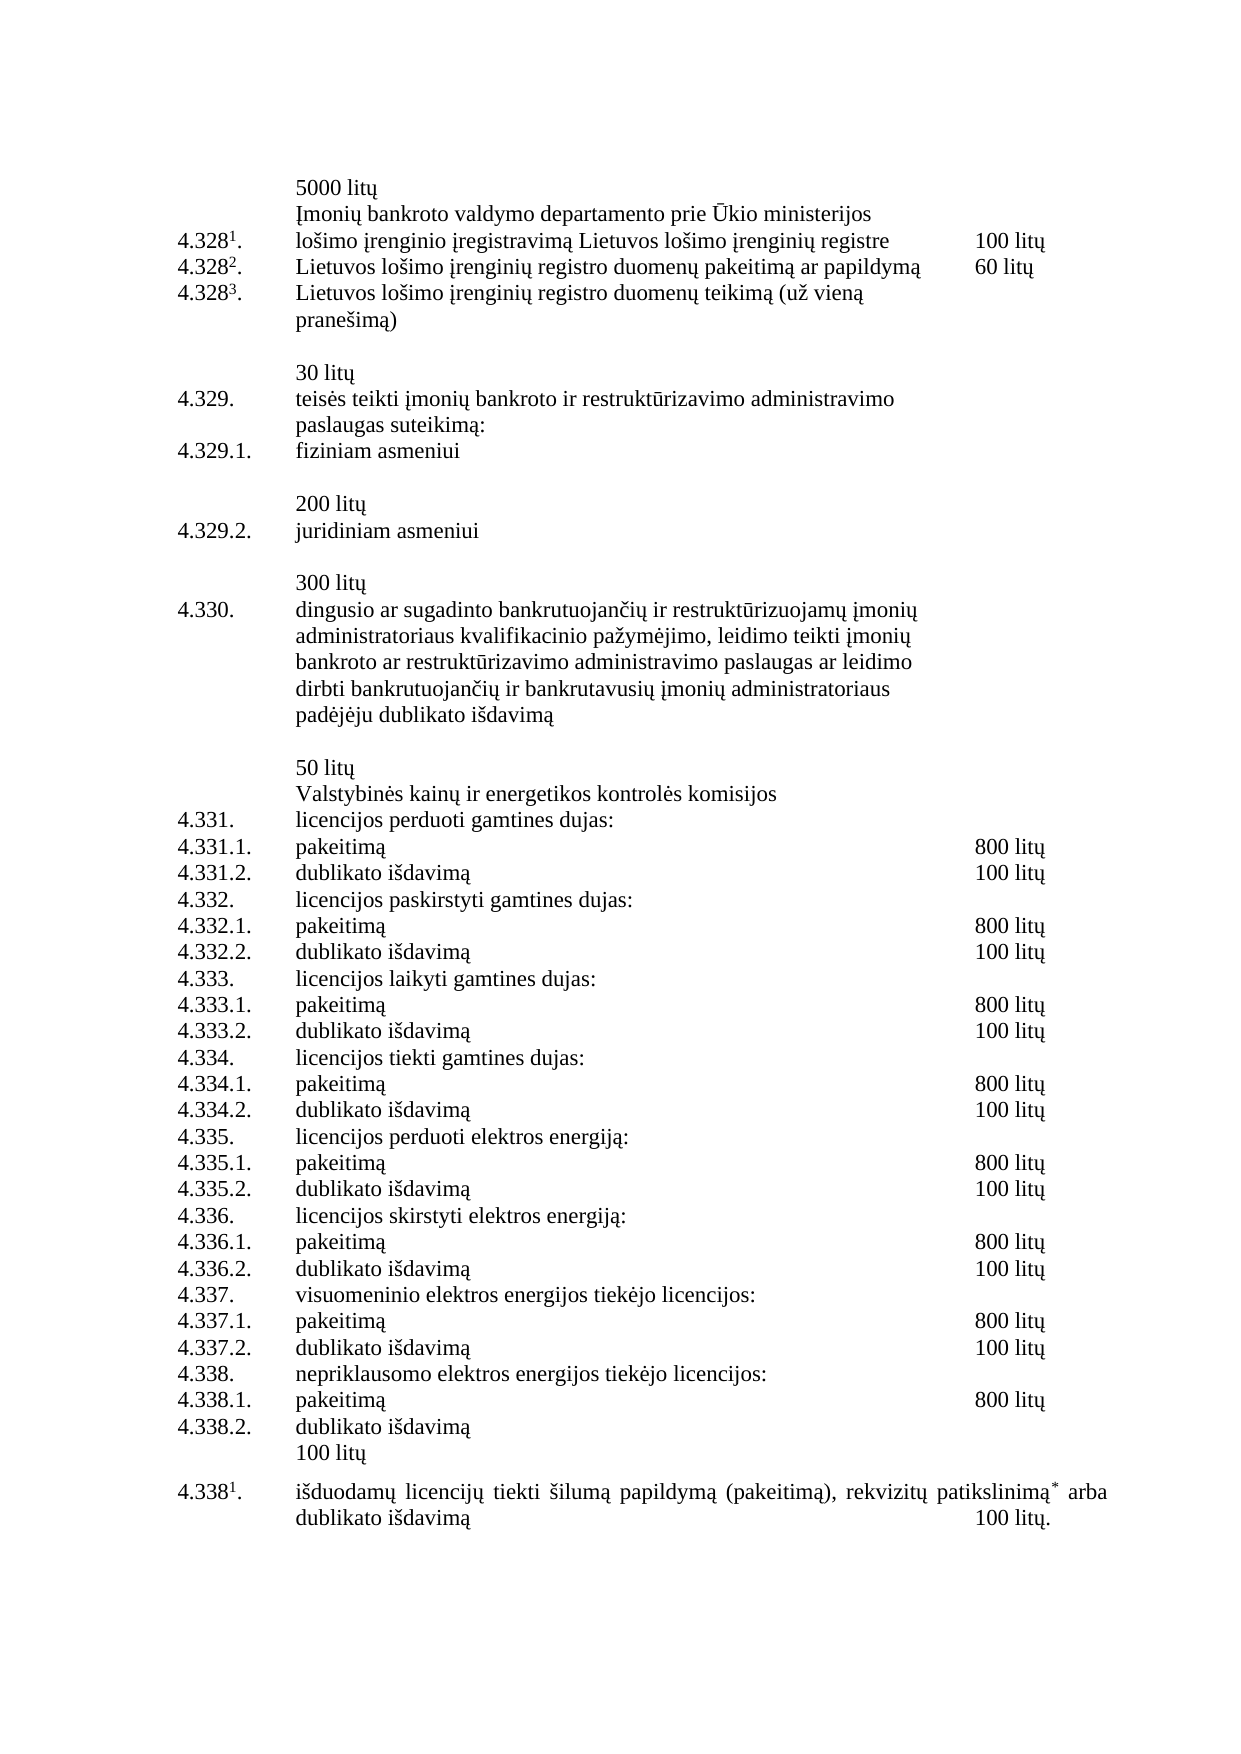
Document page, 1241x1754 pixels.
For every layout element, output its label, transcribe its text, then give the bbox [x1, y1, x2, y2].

text Įmonių bankroto valdymo departamento prie Ūkio ministerijos [177, 200, 945, 227]
text 4.334.1. pakeitimą 800 litų [177, 1070, 1122, 1096]
text 4.335.1. pakeitimą 800 litų [177, 1149, 1122, 1176]
text 4.338. nepriklausomo elektros energijos tiekėjo licencijos: [177, 1360, 1122, 1386]
text 4.3281. lošimo įrenginio įregistravimą Lietuvos lošimo įrenginių registre 100 litų [177, 227, 1122, 253]
text 4.332.1. pakeitimą 800 litų [177, 912, 1122, 938]
text 4.335.2. dublikato išdavimą 100 litų [177, 1176, 1122, 1202]
text 4.329. teisės teikti įmonių bankroto ir restruktūrizavimo administravimo paslaugas suteikimą: [177, 385, 945, 438]
text Valstybinės kainų ir energetikos kontrolės komisijos [177, 780, 945, 807]
text 4.329.2. juridiniam asmeniui 300 litų [177, 517, 945, 596]
text 4.334.2. dublikato išdavimą 100 litų [177, 1096, 1122, 1123]
text 4.334. licencijos tiekti gamtines dujas: [177, 1044, 1122, 1070]
text 4.338.1. pakeitimą 800 litų [177, 1386, 1122, 1413]
text 4.331.2. dublikato išdavimą 100 litų [177, 859, 1122, 886]
text 4.333. licencijos laikyti gamtines dujas: [177, 965, 1122, 991]
text 4.3381. išduodamų licencijų tiekti šilumą papildymą (pakeitimą), rekvizitų patikslinimą* arba dublikato išdavimą 100 litų. [177, 1478, 1107, 1531]
text 4.332.2. dublikato išdavimą 100 litų [177, 938, 1122, 965]
text 4.337.1. pakeitimą 800 litų [177, 1307, 1122, 1334]
text 4.337. visuomeninio elektros energijos tiekėjo licencijos: [177, 1281, 1122, 1307]
text 4.336. licencijos skirstyti elektros energiją: [177, 1202, 1122, 1228]
text 4.330. dingusio ar sugadinto bankrutuojančių ir restruktūrizuojamų įmonių administratoriaus kvalifikacinio pažymėjimo, leidimo teikti įmonių bankroto ar restruktūrizavimo administravimo paslaugas ar leidimo dirbti bankrutuojančių ir bankrutavusių įmonių administratoriaus padėjėju dublikato išdavimą 50 litų [177, 596, 945, 780]
text 5000 litų [177, 148, 945, 200]
text 4.332. licencijos paskirstyti gamtines dujas: [177, 886, 1122, 912]
text 4.333.2. dublikato išdavimą 100 litų [177, 1017, 1122, 1044]
text 4.336.2. dublikato išdavimą 100 litų [177, 1254, 1122, 1281]
text 4.3283. Lietuvos lošimo įrenginių registro duomenų teikimą (už vieną pranešimą) 30 litų [177, 279, 945, 385]
text 4.331. licencijos perduoti gamtines dujas: [177, 807, 1122, 833]
text 4.329.1. fiziniam asmeniui 200 litų [177, 438, 945, 517]
text 4.335. licencijos perduoti elektros energiją: [177, 1123, 1122, 1149]
text 4.331.1. pakeitimą 800 litų [177, 833, 1122, 859]
text 4.338.2. dublikato išdavimą 100 litų [177, 1413, 945, 1465]
text 4.3282. Lietuvos lošimo įrenginių registro duomenų pakeitimą ar papildymą 60 litų [177, 253, 1122, 279]
text 4.333.1. pakeitimą 800 litų [177, 991, 1122, 1017]
text 4.337.2. dublikato išdavimą 100 litų [177, 1334, 1122, 1360]
text 4.336.1. pakeitimą 800 litų [177, 1228, 1122, 1254]
